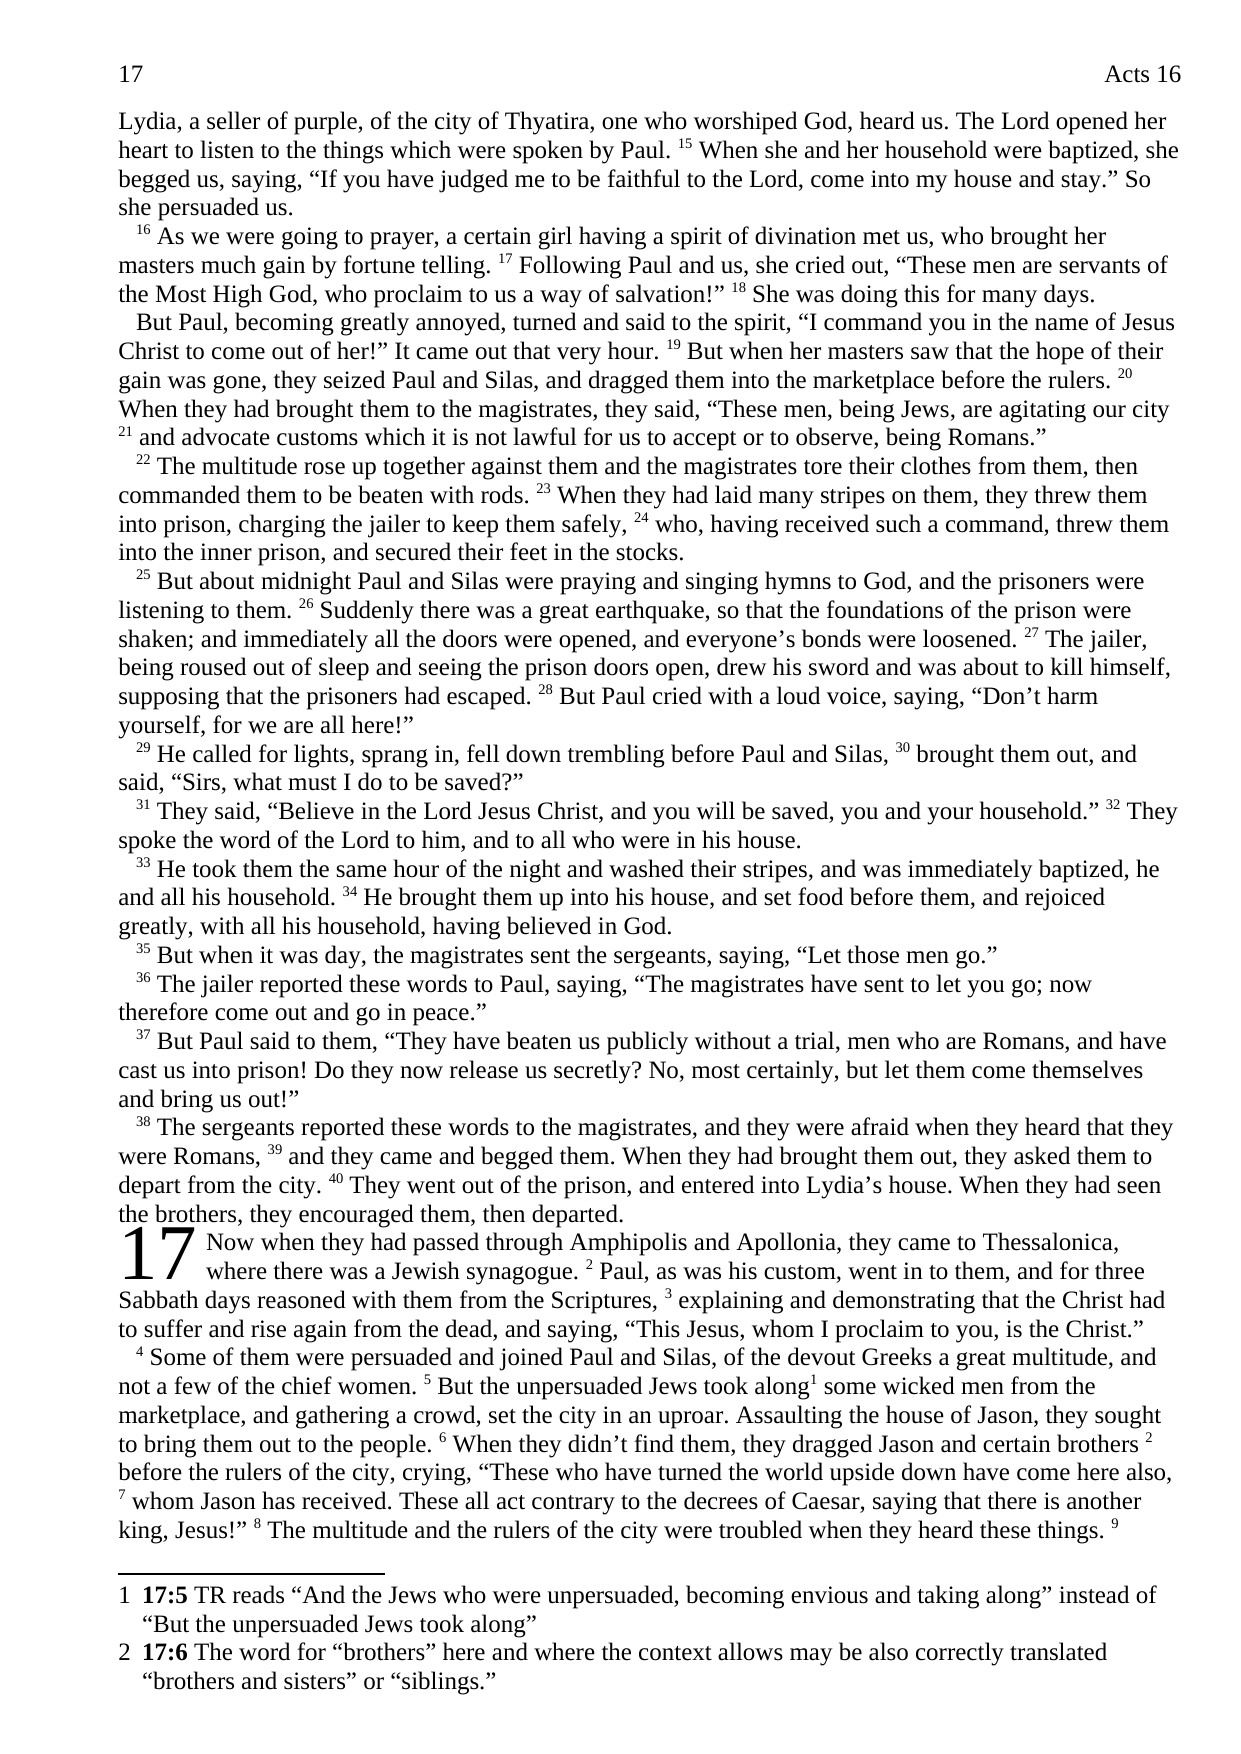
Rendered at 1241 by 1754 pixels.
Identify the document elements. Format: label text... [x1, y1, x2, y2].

text But Paul, becoming greatly annoyed, turned and said to the spirit, “I command you in the name of Jesus Christ to come out of her!” It came out that very hour. 19 But when her masters saw that the hope of their gain was gone, they seized Paul and Silas, and dragged them into the marketplace before the rulers. 20 When they had brought them to the magistrates, they said, “These men, being Jews, are agitating our city 21 and advocate customs which it is not lawful for us to accept or to observe, being Romans.” [118, 307, 1181, 451]
text 17:6 The word for “brothers” here and where the context allows may be also correctly translated “brothers and sisters” or “siblings.” [118, 1637, 1181, 1695]
text 36 The jailer reported these words to Paul, saying, “The magistrates have sent to let you go; now therefore come out and go in peace.” [118, 969, 1181, 1026]
text 16 As we were going to prayer, a certain girl having a spirit of divination met us, who brought her masters much gain by fortune telling. 17 Following Paul and us, she cried out, “These men are servants of the Most High God, who proclaim to us a way of salvation!” 18 She was doing this for many days. [118, 221, 1181, 307]
text 31 They said, “Believe in the Lord Jesus Christ, and you will be saved, you and your household.” 32 They spoke the word of the Lord to him, and to all who were in his house. [118, 796, 1181, 854]
text 29 He called for lights, sprang in, fell down trembling before Paul and Silas, 30 brought them out, and said, “Sirs, what must I do to be saved?” [118, 739, 1181, 796]
text 22 The multitude rose up together against them and the magistrates tore their clothes from them, then commanded them to be beaten with rods. 23 When they had laid many stripes on them, they threw them into prison, charging the jailer to keep them safely, 24 who, having received such a command, threw them into the inner prison, and secured their feet in the stocks. [118, 451, 1181, 566]
text 35 But when it was day, the magistrates sent the sergeants, saying, “Let those men go.” [118, 940, 1181, 969]
text 17:5 TR reads “And the Jews who were unpersuaded, becoming envious and taking along” instead of “But the unpersuaded Jews took along” [118, 1580, 1181, 1637]
text 17Now when they had passed through Amphipolis and Apollonia, they came to Thessalonica, where there was a Jewish synagogue. 2 Paul, as was his custom, went in to them, and for three Sabbath days reasoned with them from the Scriptures, 3 explaining and demonstrating that the Christ had to suffer and rise again from the dead, and saying, “This Jesus, whom I proclaim to you, is the Christ.” [118, 1227, 1181, 1342]
text 25 But about midnight Paul and Silas were praying and singing hymns to God, and the prisoners were listening to them. 26 Suddenly there was a great earthquake, so that the foundations of the prison were shaken; and immediately all the doors were opened, and everyone’s bonds were loosened. 27 The jailer, being roused out of sleep and seeing the prison doors open, drew his sword and was about to kill himself, supposing that the prisoners had escaped. 28 But Paul cried with a loud voice, saying, “Don’t harm yourself, for we are all here!” [118, 566, 1181, 739]
text 4 Some of them were persuaded and joined Paul and Silas, of the devout Greeks a great multitude, and not a few of the chief women. 5 But the unpersuaded Jews took along some wicked men from the marketplace, and gathering a crowd, set the city in an uproar. Assaulting the house of Jason, they sought to bring them out to the people. 6 When they didn’t find them, they dragged Jason and certain brothers before the rulers of the city, crying, “These who have turned the world upside down have come here also, 7 whom Jason has received. These all act contrary to the decrees of Caesar, saying that there is another king, Jesus!” 8 The multitude and the rulers of the city were troubled when they heard these things. 9 [118, 1342, 1181, 1544]
text 38 The sergeants reported these words to the magistrates, and they were afraid when they heard that they were Romans, 39 and they came and begged them. When they had brought them out, they asked them to depart from the city. 40 They went out of the prison, and entered into Lydia’s house. When they had seen the brothers, they encouraged them, then departed. [118, 1112, 1181, 1227]
text 33 He took them the same hour of the night and washed their stripes, and was immediately baptized, he and all his household. 34 He brought them up into his house, and set food before them, and rejoiced greatly, with all his household, having believed in God. [118, 854, 1181, 940]
text Lydia, a seller of purple, of the city of Thyatira, one who worshiped God, heard us. The Lord opened her heart to listen to the things which were spoken by Paul. 15 When she and her household were baptized, she begged us, saying, “If you have judged me to be faithful to the Lord, come into my house and stay.” So she persuaded us. [118, 106, 1181, 221]
text 37 But Paul said to them, “They have beaten us publicly without a trial, men who are Romans, and have cast us into prison! Do they now release us secretly? No, most certainly, but let them come themselves and bring us out!” [118, 1026, 1181, 1112]
